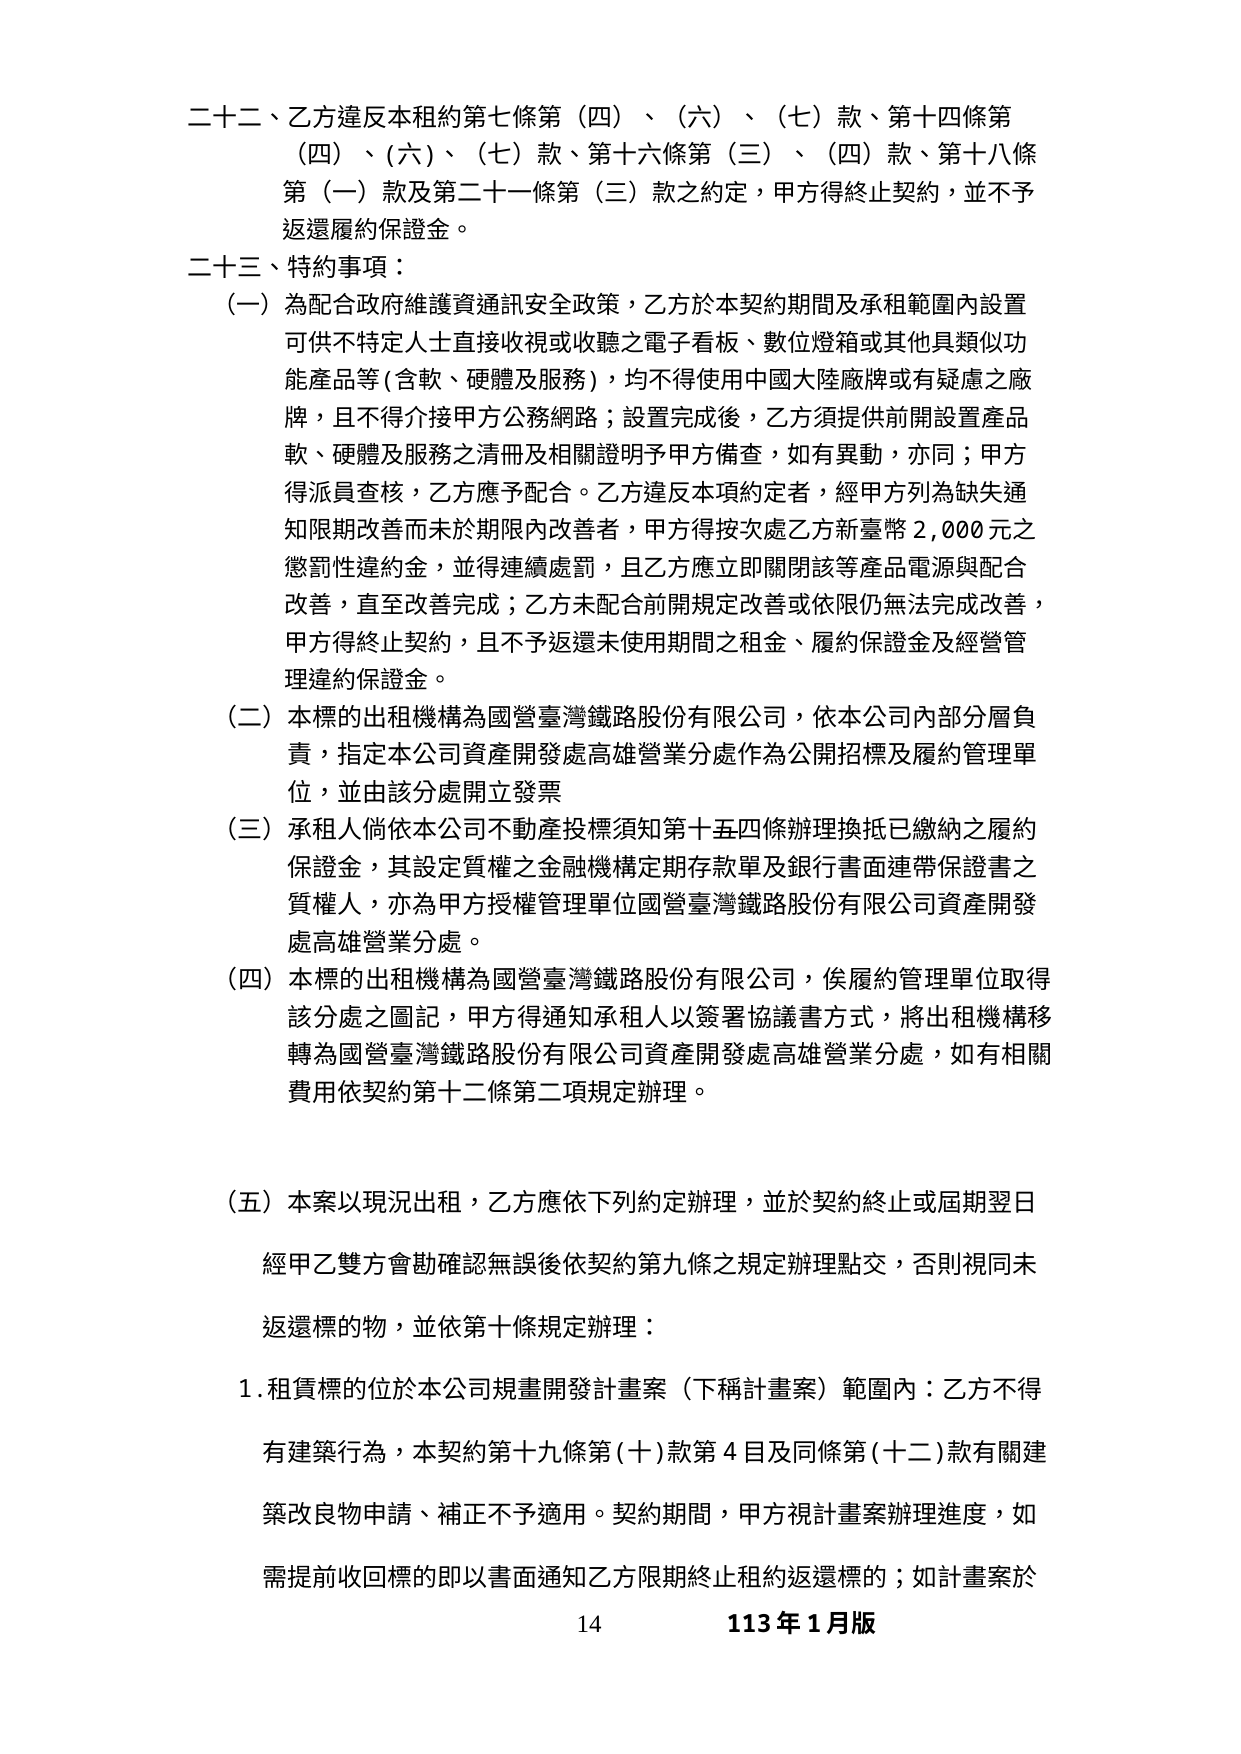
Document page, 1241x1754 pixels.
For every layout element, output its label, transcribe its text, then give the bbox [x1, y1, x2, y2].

text 二十三、特約事項： [187, 246, 1053, 284]
text 1.租賃標的位於本公司規畫開發計畫案（下稱計畫案）範圍內：乙方不得有建築行為，本契約第十九條第(十)款第4目及同條第(十二)款有關建築改良物申請、補正不予適用。契約期間，甲方視計畫案辦理進度，如需提前收回標的即以書面通知乙方限期終止租約返還標的；如計畫案於 [237, 1346, 1053, 1596]
text （五）本案以現況出租，乙方應依下列約定辦理，並於契約終止或屆期翌日經甲乙雙方會勘確認無誤後依契約第九條之規定辦理點交，否則視同未返還標的物，並依第十條規定辦理： [212, 1159, 1053, 1346]
text 二十二、乙方違反本租約第七條第（四）、（六）、（七）款、第十四條第（四）、(六)、（七）款、第十六條第（三）、（四）款、第十八條第（一）款及第二十一條第（三）款之約定，甲方得終止契約，並不予返還履約保證金。 [187, 96, 1053, 246]
text （四）本標的出租機構為國營臺灣鐵路股份有限公司，俟履約管理單位取得該分處之圖記，甲方得通知承租人以簽署協議書方式，將出租機構移轉為國營臺灣鐵路股份有限公司資產開發處高雄營業分處，如有相關費用依契約第十二條第二項規定辦理。 [212, 959, 1053, 1109]
text （一）為配合政府維護資通訊安全政策，乙方於本契約期間及承租範圍內設置可供不特定人士直接收視或收聽之電子看板、數位燈箱或其他具類似功能產品等(含軟、硬體及服務)，均不得使用中國大陸廠牌或有疑慮之廠牌，且不得介接甲方公務網路；設置完成後，乙方須提供前開設置產品軟、硬體及服務之清冊及相關證明予甲方備查，如有異動，亦同；甲方得派員查核，乙方應予配合。乙方違反本項約定者，經甲方列為缺失通知限期改善而未於期限內改善者，甲方得按次處乙方新臺幣2,000元之懲罰性違約金，並得連續處罰，且乙方應立即關閉該等產品電源與配合改善，直至改善完成；乙方未配合前開規定改善或依限仍無法完成改善，甲方得終止契約，且不予返還未使用期間之租金、履約保證金及經營管理違約保證金。 [212, 284, 1047, 696]
text （三）承租人倘依本公司不動產投標須知第十五四條辦理換抵已繳納之履約保證金，其設定質權之金融機構定期存款單及銀行書面連帶保證書之質權人，亦為甲方授權管理單位國營臺灣鐵路股份有限公司資產開發處高雄營業分處。 [212, 809, 1047, 959]
text （二）本標的出租機構為國營臺灣鐵路股份有限公司，依本公司內部分層負責，指定本公司資產開發處高雄營業分處作為公開招標及履約管理單位，並由該分處開立發票 [212, 696, 1047, 809]
